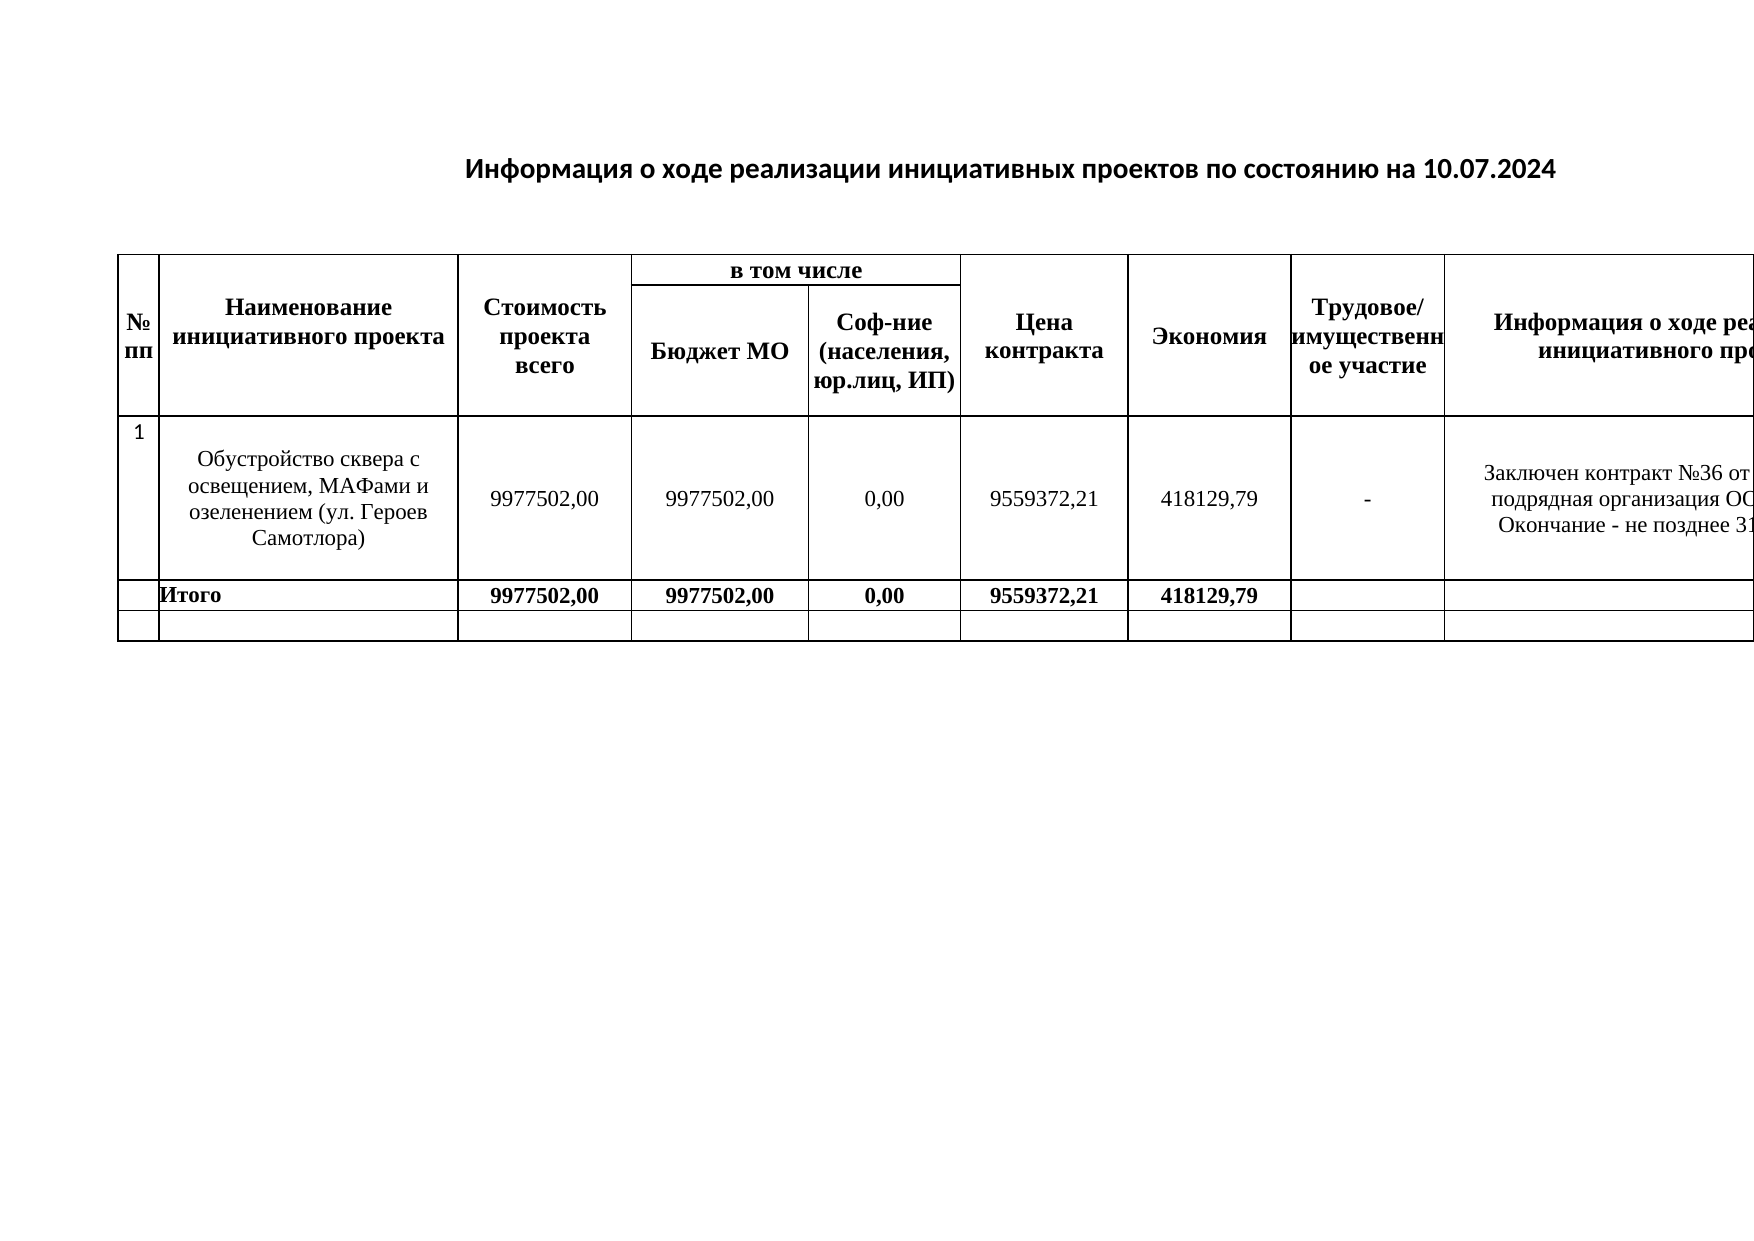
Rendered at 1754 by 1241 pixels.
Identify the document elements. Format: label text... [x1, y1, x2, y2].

table_cell [631, 186, 808, 225]
table_cell [1128, 186, 1291, 225]
table_cell Трудовое/имущественное участие [1292, 255, 1444, 415]
table_cell [1292, 611, 1444, 640]
table_cell [1291, 186, 1444, 225]
table_cell [160, 611, 457, 640]
table_cell 9977502,00 [459, 581, 631, 610]
table_cell [119, 611, 158, 640]
table_cell [118, 186, 159, 225]
table_cell Обустройство сквера с освещением, МАФами и озеленением (ул. Героев Самотлора) [160, 417, 457, 579]
table_cell Стоимость проекта всего [459, 255, 631, 415]
table_cell [632, 611, 808, 640]
table_cell Соф-ние (населения, юр.лиц, ИП) [809, 286, 960, 415]
table_cell Информация о ходе реализации инициативного проекта [1445, 255, 1753, 415]
table_cell [1292, 581, 1444, 610]
table_cell 9977502,00 [632, 581, 808, 610]
table_cell [1129, 611, 1290, 640]
table_cell Экономия [1129, 255, 1290, 415]
table_cell [808, 186, 960, 225]
table_cell [1445, 611, 1753, 640]
table_cell [1291, 225, 1444, 254]
table_cell Заключен контракт №36 от 08.05.2024, подрядная организация ООО «СГСК. Окончание - не позднее 31.10.2024. [1445, 417, 1753, 579]
table_cell [159, 225, 458, 254]
table_cell 418129,79 [1129, 417, 1290, 579]
table_cell Наименование инициативного проекта [160, 255, 457, 415]
table_cell [809, 611, 960, 640]
table_cell Бюджет МО [632, 286, 808, 415]
table_cell 1 [119, 417, 158, 579]
table_cell Цена контракта [961, 255, 1127, 415]
table_cell в том числе [632, 255, 960, 284]
table_cell 9559372,21 [961, 417, 1127, 579]
table_cell [1128, 225, 1291, 254]
table_cell 418129,79 [1129, 581, 1290, 610]
table_cell № пп [119, 255, 158, 415]
table_cell [458, 186, 631, 225]
table_cell 0,00 [809, 417, 960, 579]
table_cell [1445, 581, 1753, 610]
table_cell - [1292, 417, 1444, 579]
table_cell (руб.) [1444, 225, 1754, 254]
table_cell [459, 611, 631, 640]
table_cell 9559372,21 [961, 581, 1127, 610]
table_cell [808, 225, 960, 254]
table_cell [159, 186, 458, 225]
table_cell [1444, 186, 1754, 225]
table_cell 0,00 [809, 581, 960, 610]
table_cell [631, 225, 808, 254]
table_cell [118, 225, 159, 254]
table_cell 9977502,00 [459, 417, 631, 579]
table_cell [960, 186, 1128, 225]
table_cell [961, 611, 1127, 640]
table_cell [960, 225, 1128, 254]
table_cell Итого [160, 581, 457, 610]
table_cell 9977502,00 [632, 417, 808, 579]
table_header Информация о ходе реализации инициативных проектов по состоянию на 10.07.2024 [118, 147, 1754, 186]
table_cell [458, 225, 631, 254]
table_cell [119, 581, 158, 610]
